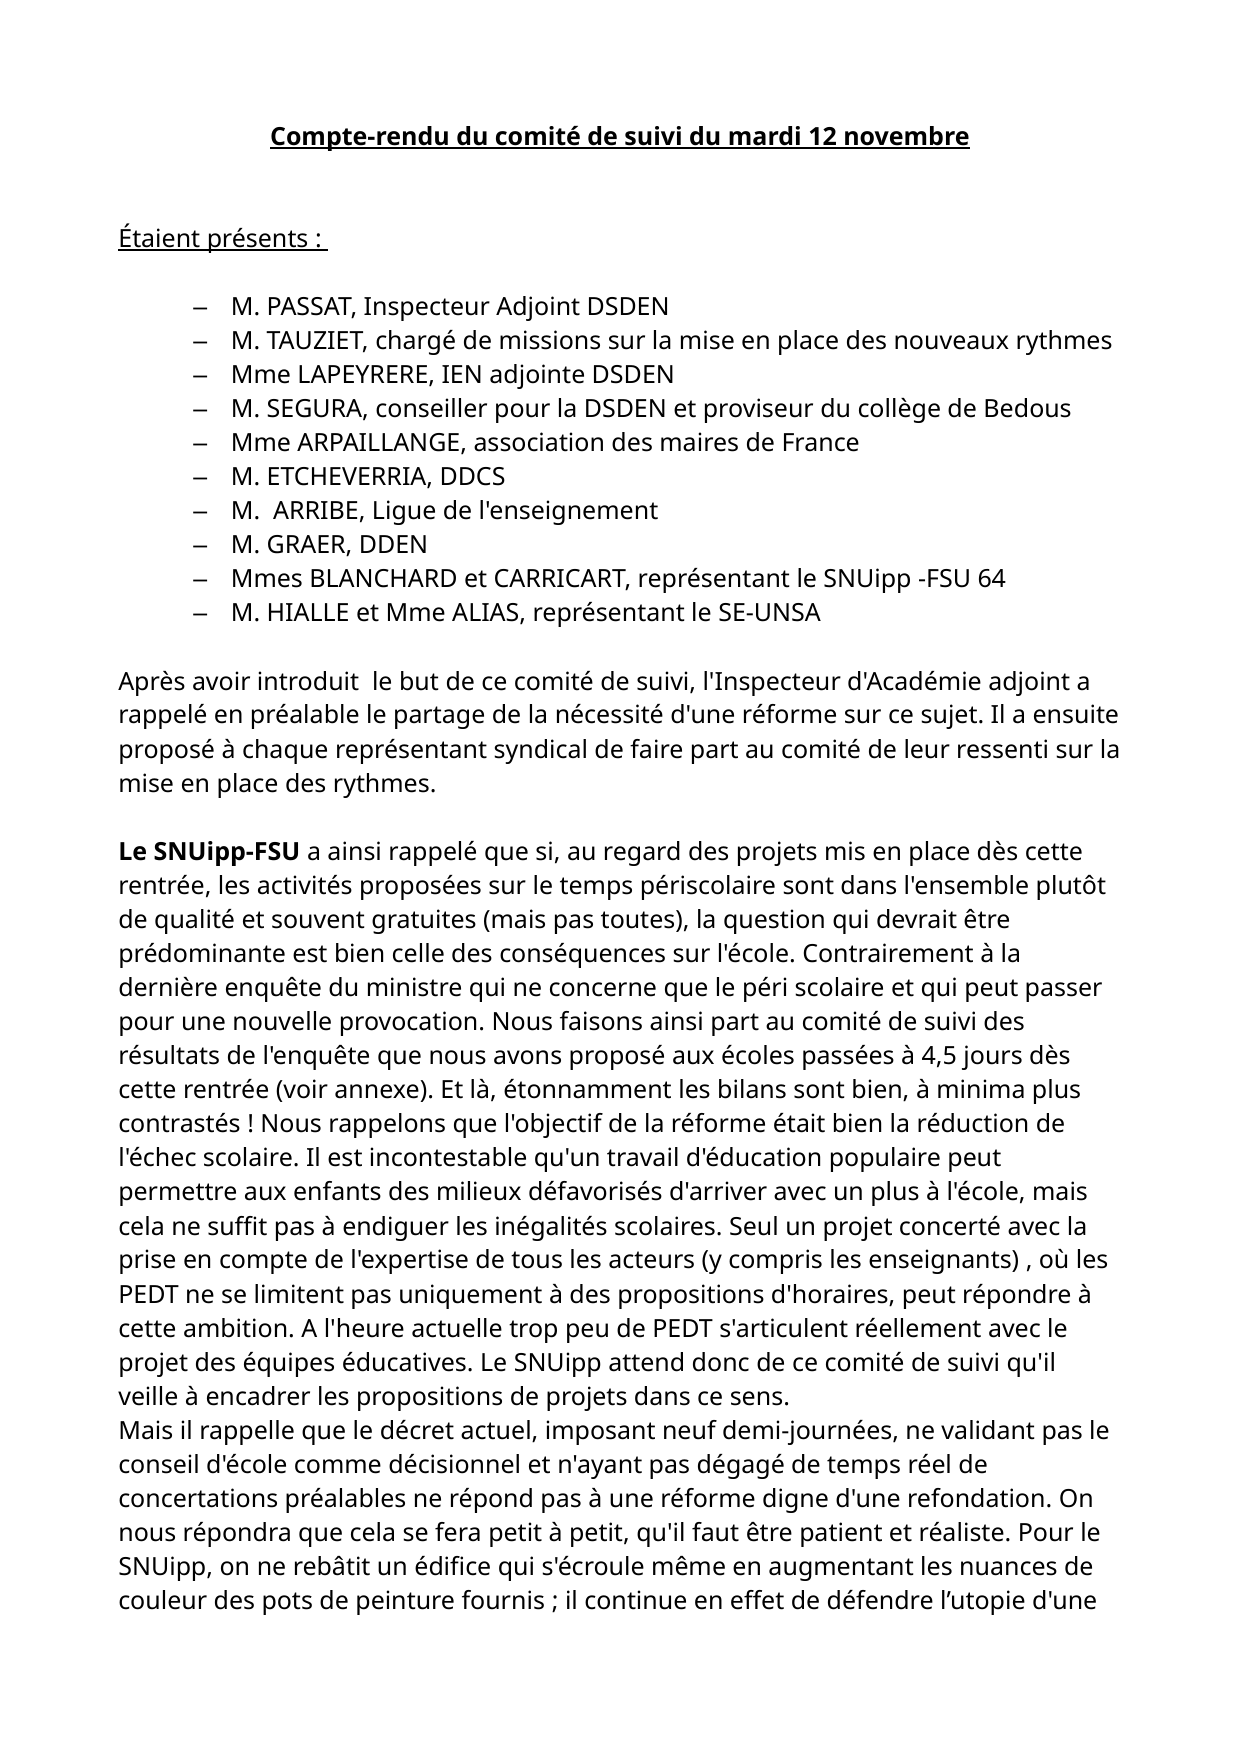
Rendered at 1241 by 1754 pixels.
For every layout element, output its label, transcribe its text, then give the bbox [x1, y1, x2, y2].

list M. TAUZIET, chargé de missions sur la mise en place des nouveaux rythmes [193, 322, 1122, 357]
list Mme LAPEYRERE, IEN adjointe DSDEN [193, 357, 1122, 391]
text Mais il rappelle que le décret actuel, imposant neuf demi-journées, ne validant pas le conseil d'école comme décisionnel et n'ayant pas dégagé de temps réel de concertations préalables ne répond pas à une réforme digne d'une refondation. On nous répondra que cela se fera petit à petit, qu'il faut être patient et réaliste. Pour le SNUipp, on ne rebâtit un édifice qui s'écroule même en augmentant les nuances de couleur des pots de peinture fournis ; il continue en effet de défendre l’utopie d'une [118, 1412, 1122, 1617]
list M. GRAER, DDEN [193, 527, 1122, 561]
list M. ARRIBE, Ligue de l'enseignement [193, 493, 1122, 527]
list Mmes BLANCHARD et CARRICART, représentant le SNUipp -FSU 64 [193, 561, 1122, 595]
text Après avoir introduit le but de ce comité de suivi, l'Inspecteur d'Académie adjoint a rappelé en préalable le partage de la nécessité d'une réforme sur ce sujet. Il a ensuite proposé à chaque représentant syndical de faire part au comité de leur ressenti sur la mise en place des rythmes. [118, 663, 1122, 799]
list M. ETCHEVERRIA, DDCS [193, 459, 1122, 493]
list Mme ARPAILLANGE, association des maires de France [193, 425, 1122, 459]
text Le SNUipp-FSU a ainsi rappelé que si, au regard des projets mis en place dès cette rentrée, les activités proposées sur le temps périscolaire sont dans l'ensemble plutôt de qualité et souvent gratuites (mais pas toutes), la question qui devrait être prédominante est bien celle des conséquences sur l'école. Contrairement à la dernière enquête du ministre qui ne concerne que le péri scolaire et qui peut passer pour une nouvelle provocation. Nous faisons ainsi part au comité de suivi des résultats de l'enquête que nous avons proposé aux écoles passées à 4,5 jours dès cette rentrée (voir annexe). Et là, étonnamment les bilans sont bien, à minima plus contrastés ! Nous rappelons que l'objectif de la réforme était bien la réduction de l'échec scolaire. Il est incontestable qu'un travail d'éducation populaire peut permettre aux enfants des milieux défavorisés d'arriver avec un plus à l'école, mais cela ne suffit pas à endiguer les inégalités scolaires. Seul un projet concerté avec la prise en compte de l'expertise de tous les acteurs (y compris les enseignants) , où les PEDT ne se limitent pas uniquement à des propositions d'horaires, peut répondre à cette ambition. A l'heure actuelle trop peu de PEDT s'articulent réellement avec le projet des équipes éducatives. Le SNUipp attend donc de ce comité de suivi qu'il veille à encadrer les propositions de projets dans ce sens. [118, 833, 1122, 1412]
list M. SEGURA, conseiller pour la DSDEN et proviseur du collège de Bedous [193, 391, 1122, 425]
list M. PASSAT, Inspecteur Adjoint DSDEN [193, 288, 1122, 322]
text Étaient présents : [118, 220, 1122, 254]
list M. HIALLE et Mme ALIAS, représentant le SE-UNSA [193, 595, 1122, 629]
text Compte-rendu du comité de suivi du mardi 12 novembre [118, 118, 1122, 152]
